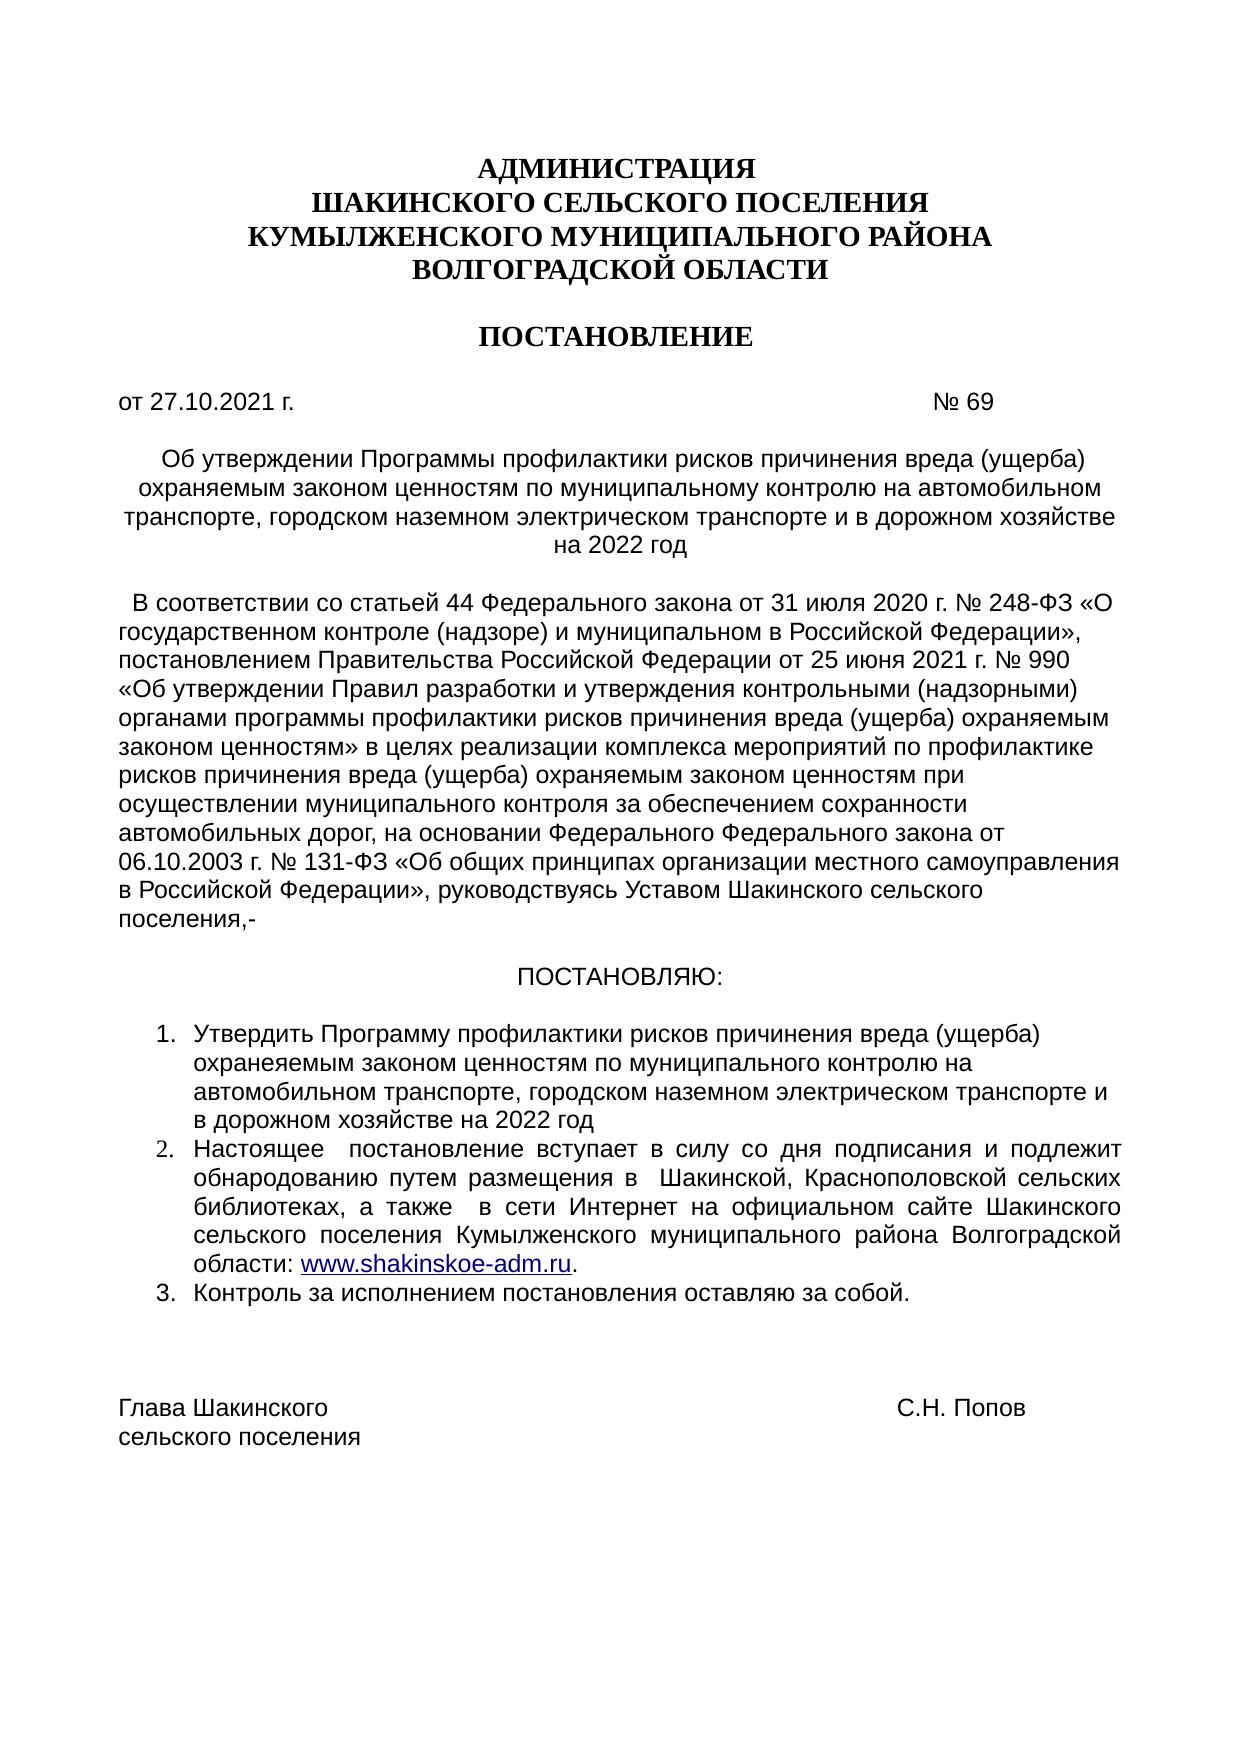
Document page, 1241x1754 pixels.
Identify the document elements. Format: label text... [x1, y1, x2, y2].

title КУМЫЛЖЕНСКОГО МУНИЦИПАЛЬНОГО РАЙОНА ВОЛГОГРАДСКОЙ ОБЛАСТИ [118, 219, 1122, 286]
title на 2022 год [118, 530, 1122, 559]
text сельского поселения [118, 1422, 1122, 1450]
title Утвердить Программу профилактики рисков причинения вреда (ущерба) охранеяемым законом ценностям по муниципального контролю на автомобильном транспорте, городском наземном электрическом транспорте и в дорожном хозяйстве на 2022 год [156, 1019, 1122, 1134]
list Настоящее постановление вступает в силу со дня подписания и подлежит обнародованию путем размещения в Шакинской, Краснополовской сельских библиотеках, а также в сети Интернет на официальном сайте Шакинского сельского поселения Кумылженского муниципального района Волгоградской области: www.shakinskoe-adm.ru. [156, 1134, 1122, 1278]
title от 27.10.2021 г. № 69 [118, 387, 1122, 415]
title Об утверждении Программы профилактики рисков причинения вреда (ущерба) охраняемым законом ценностям по муниципальному контролю на автомобильном транспорте, городском наземном электрическом транспорте и в дорожном хозяйстве [118, 444, 1122, 530]
title В соответствии со статьей 44 Федерального закона от 31 июля 2020 г. № 248-ФЗ «О государственном контроле (надзоре) и муниципальном в Российской Федерации», постановлением Правительства Российской Федерации от 25 июня 2021 г. № 990 «Об утверждении Правил разработки и утверждения контрольными (надзорными) органами программы профилактики рисков причинения вреда (ущерба) охраняемым законом ценностям» в целях реализации комплекса мероприятий по профилактике рисков причинения вреда (ущерба) охраняемым законом ценностям при осуществлении муниципального контроля за обеспечением сохранности автомобильных дорог, на основании Федерального Федерального закона от 06.10.2003 г. № 131-ФЗ «Об общих принципах организации местного самоуправления в Российской Федерации», руководствуясь Уставом Шакинского сельского поселения,- [118, 588, 1122, 933]
title ПОСТАНОВЛЕНИЕ [118, 319, 1122, 353]
title ПОСТАНОВЛЯЮ: [118, 962, 1122, 990]
title АДМИНИСТРАЦИЯ [118, 152, 1122, 185]
text Глава Шакинского С.Н. Попов [118, 1393, 1122, 1422]
title ШАКИНСКОГО СЕЛЬСКОГО ПОСЕЛЕНИЯ [118, 185, 1122, 219]
list Контроль за исполнением постановления оставляю за собой. [156, 1278, 1122, 1307]
